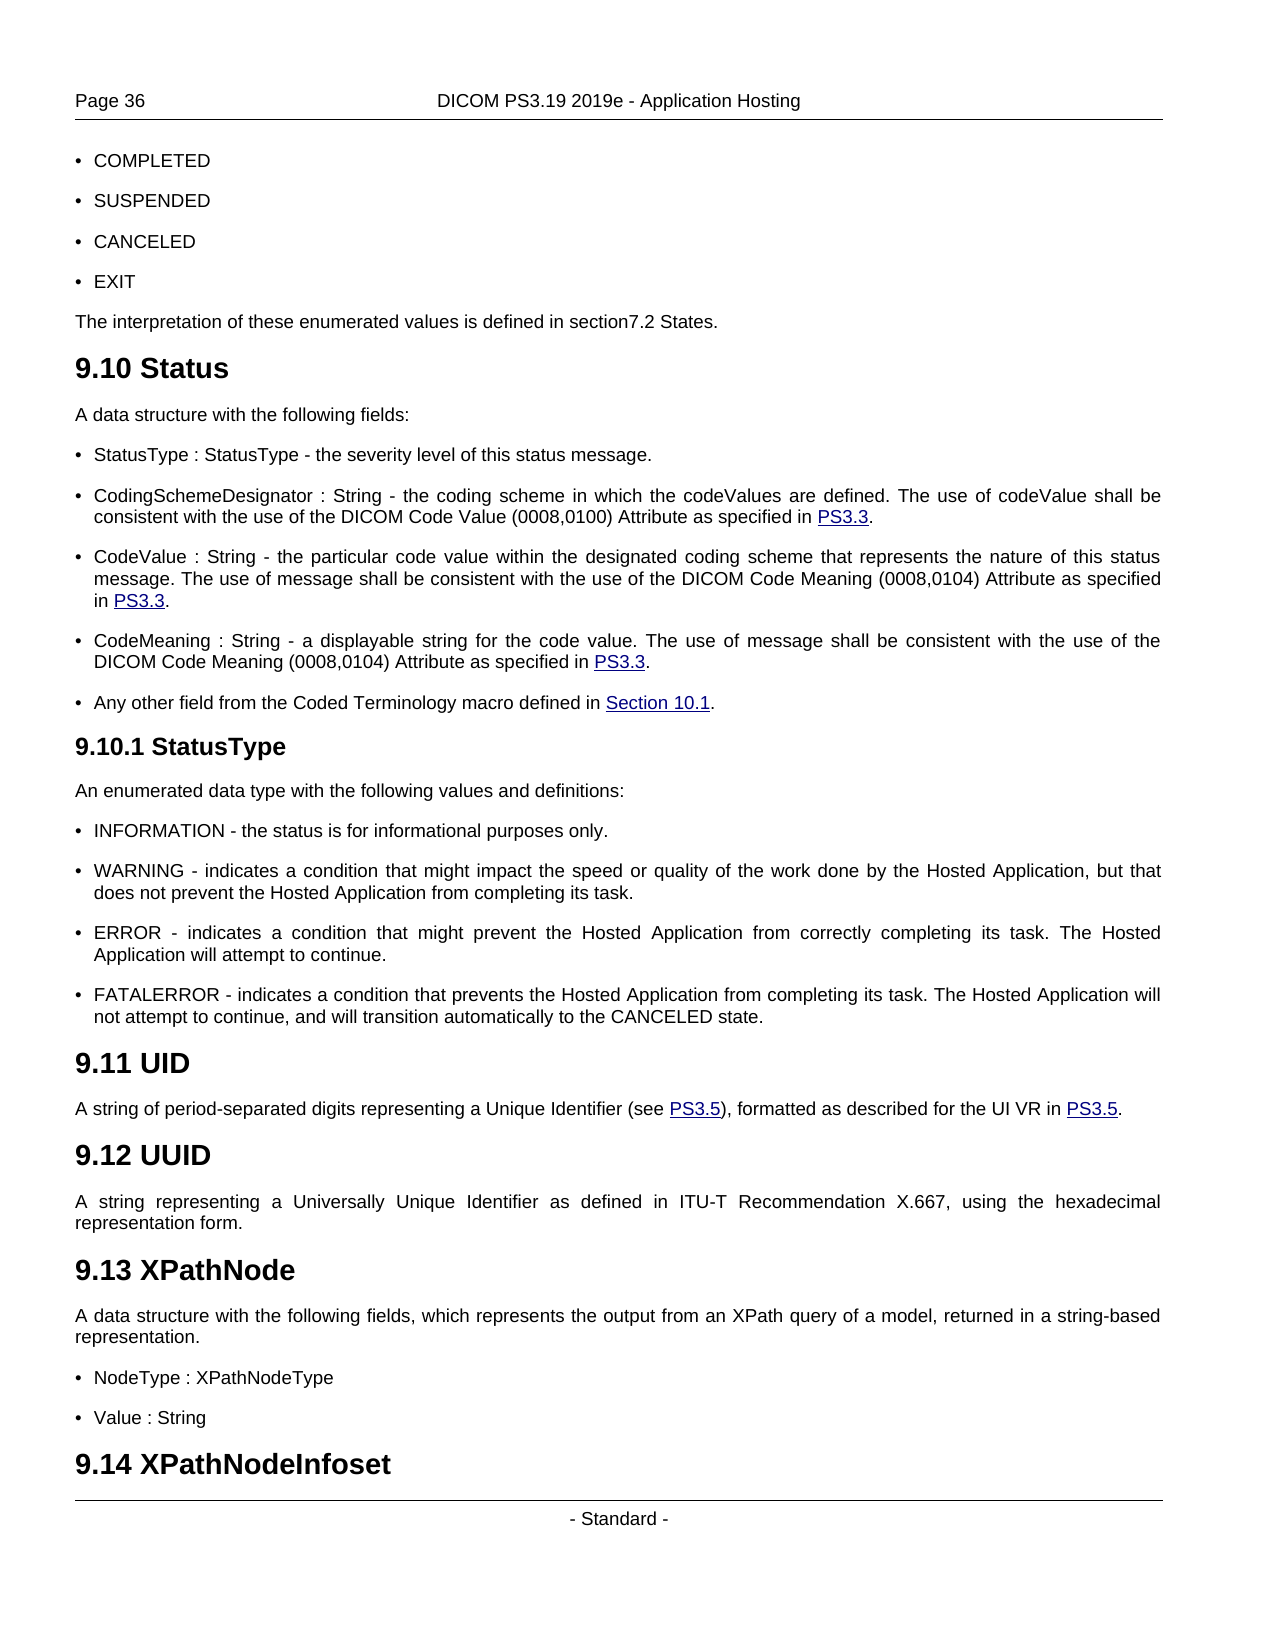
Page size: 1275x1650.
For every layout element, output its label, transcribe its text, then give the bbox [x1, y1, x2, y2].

text A data structure with the following fields: [75, 404, 1162, 425]
text 9.10 Status [75, 352, 1162, 385]
text • CANCELED [75, 231, 1162, 252]
text • COMPLETED [75, 150, 1162, 172]
text • WARNING - indicates a condition that might impact the speed or quality of the work done by the Hosted Application, but that does not prevent the Hosted Application from completing its task. [75, 860, 1162, 903]
text • NodeType : XPathNodeType [75, 1367, 1162, 1388]
text 9.12 UUID [75, 1138, 1162, 1172]
text • CodeMeaning : String - a displayable string for the code value. The use of message shall be consistent with the use of the DICOM Code Meaning (0008,0104) Attribute as specified in PS3.3. [75, 630, 1162, 673]
text 9.10.1 StatusType [75, 732, 1162, 761]
text • INFORMATION - the status is for informational purposes only. [75, 820, 1162, 841]
text A data structure with the following fields, which represents the output from an XPath query of a model, returned in a string-based representation. [75, 1305, 1162, 1348]
text • SUSPENDED [75, 190, 1162, 212]
text • EXIT [75, 271, 1162, 292]
text 9.14 XPathNodeInfoset [75, 1447, 1162, 1481]
text The interpretation of these enumerated values is defined in section7.2 States. [75, 311, 1162, 333]
text • ERROR - indicates a condition that might prevent the Hosted Application from correctly completing its task. The Hosted Application will attempt to continue. [75, 922, 1162, 965]
text 9.11 UID [75, 1046, 1162, 1079]
text A string of period-separated digits representing a Unique Identifier (see PS3.5), formatted as described for the UI VR in PS3.5. [75, 1098, 1162, 1119]
text • CodingSchemeDesignator : String - the coding scheme in which the codeValues are defined. The use of codeValue shall be consistent with the use of the DICOM Code Value (0008,0100) Attribute as specified in PS3.3. [75, 484, 1162, 528]
text • CodeValue : String - the particular code value within the designated coding scheme that represents the nature of this status message. The use of message shall be consistent with the use of the DICOM Code Meaning (0008,0104) Attribute as specified in PS3.3. [75, 546, 1162, 611]
text 9.13 XPathNode [75, 1252, 1162, 1286]
text A string representing a Universally Unique Identifier as defined in ITU-T Recommendation X.667, using the hexadecimal representation form. [75, 1191, 1162, 1234]
text • FATALERROR - indicates a condition that prevents the Hosted Application from completing its task. The Hosted Application will not attempt to continue, and will transition automatically to the CANCELED state. [75, 984, 1162, 1027]
text An enumerated data type with the following values and definitions: [75, 779, 1162, 801]
text • Any other field from the Coded Terminology macro defined in Section 10.1. [75, 692, 1162, 713]
text • Value : String [75, 1407, 1162, 1428]
text • StatusType : StatusType - the severity level of this status message. [75, 444, 1162, 466]
